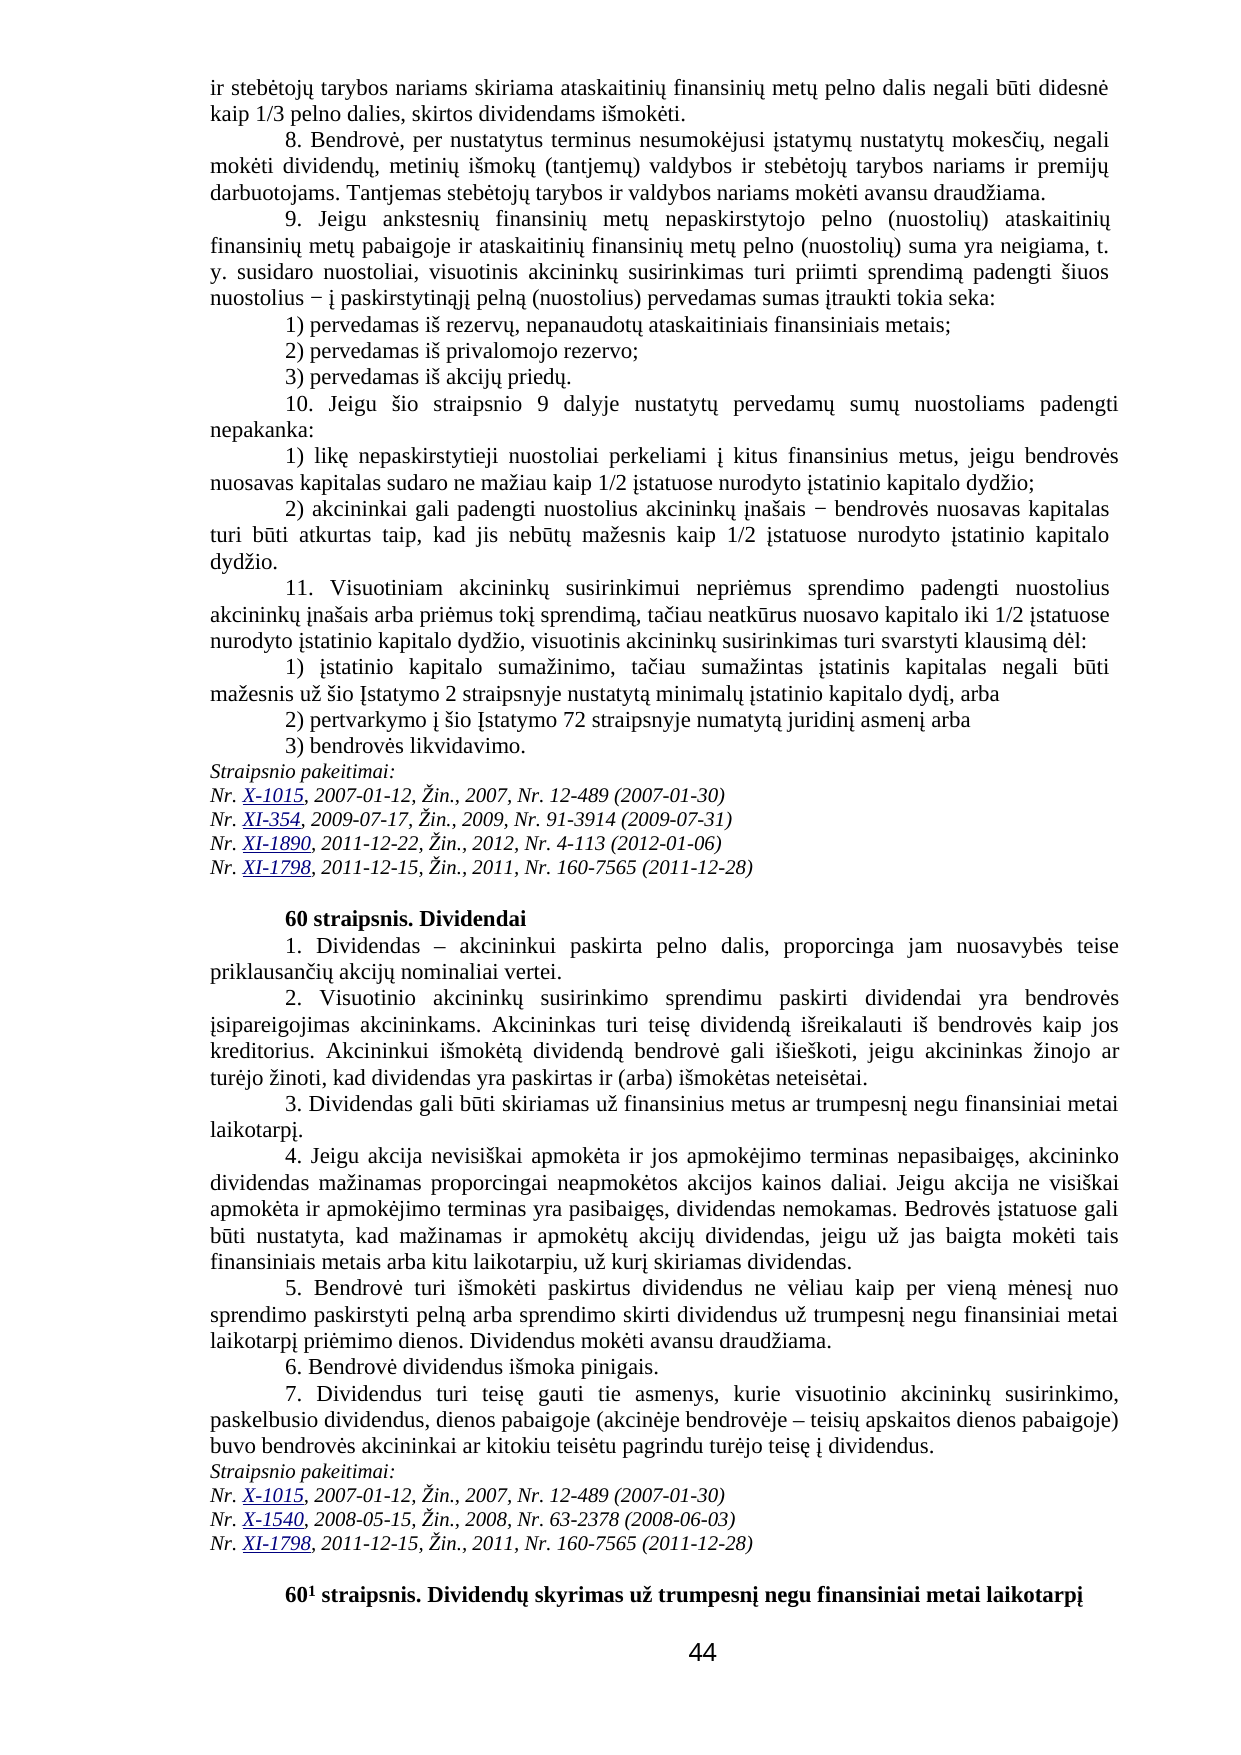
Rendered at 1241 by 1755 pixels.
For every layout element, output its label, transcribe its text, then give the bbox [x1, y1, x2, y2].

text 1) įstatinio kapitalo sumažinimo, tačiau sumažintas įstatinis kapitalas negali būti mažesnis už šio Įstatymo 2 straipsnyje nustatytą minimalų įstatinio kapitalo dydį, arba [210, 653, 1111, 706]
text 1. Dividendas – akcininkui paskirta pelno dalis, proporcinga jam nuosavybės teise priklausančių akcijų nominaliai vertei. [210, 932, 1120, 984]
text Nr. X-1015, 2007-01-12, Žin., 2007, Nr. 12-489 (2007-01-30) [210, 1483, 1111, 1507]
text Straipsnio pakeitimai: [210, 1459, 1111, 1483]
text 4. Jeigu akcija nevisiškai apmokėta ir jos apmokėjimo terminas nepasibaigęs, akcininko dividendas mažinamas proporcingai neapmokėtos akcijos kainos daliai. Jeigu akcija ne visiškai apmokėta ir apmokėjimo terminas yra pasibaigęs, dividendas nemokamas. Bedrovės įstatuose gali būti nustatyta, kad mažinamas ir apmokėtų akcijų dividendas, jeigu už jas baigta mokėti tais finansiniais metais arba kitu laikotarpiu, už kurį skiriamas dividendas. [210, 1143, 1120, 1274]
text Nr. XI-354, 2009-07-17, Žin., 2009, Nr. 91-3914 (2009-07-31) [210, 807, 1120, 831]
text ir stebėtojų tarybos nariams skiriama ataskaitinių finansinių metų pelno dalis negali būti didesnė kaip 1/3 pelno dalies, skirtos dividendams išmokėti. [210, 73, 1111, 126]
text 2) akcininkai gali padengti nuostolius akcininkų įnašais − bendrovės nuosavas kapitalas turi būti atkurtas taip, kad jis nebūtų mažesnis kaip 1/2 įstatuose nurodyto įstatinio kapitalo dydžio. [210, 495, 1111, 574]
text Nr. XI-1798, 2011-12-15, Žin., 2011, Nr. 160-7565 (2011-12-28) [210, 855, 1120, 879]
text 2) pertvarkymo į šio Įstatymo 72 straipsnyje numatytą juridinį asmenį arba [210, 706, 1111, 732]
text 1) likę nepaskirstytieji nuostoliai perkeliami į kitus finansinius metus, jeigu bendrovės nuosavas kapitalas sudaro ne mažiau kaip 1/2 įstatuose nurodyto įstatinio kapitalo dydžio; [210, 442, 1120, 495]
text Straipsnio pakeitimai: [210, 759, 1111, 783]
text 11. Visuotiniam akcininkų susirinkimui nepriėmus sprendimo padengti nuostolius akcininkų įnašais arba priėmus tokį sprendimą, tačiau neatkūrus nuosavo kapitalo iki 1/2 įstatuose nurodyto įstatinio kapitalo dydžio, visuotinis akcininkų susirinkimas turi svarstyti klausimą dėl: [210, 574, 1111, 653]
text 5. Bendrovė turi išmokėti paskirtus dividendus ne vėliau kaip per vieną mėnesį nuo sprendimo paskirstyti pelną arba sprendimo skirti dividendus už trumpesnį negu finansiniai metai laikotarpį priėmimo dienos. Dividendus mokėti avansu draudžiama. [210, 1274, 1120, 1353]
text 60 straipsnis. Dividendai [210, 905, 1120, 932]
text 10. Jeigu šio straipsnio 9 dalyje nustatytų pervedamų sumų nuostoliams padengti nepakanka: [210, 390, 1120, 442]
text 7. Dividendus turi teisę gauti tie asmenys, kurie visuotinio akcininkų susirinkimo, paskelbusio dividendus, dienos pabaigoje (akcinėje bendrovėje – teisių apskaitos dienos pabaigoje) buvo bendrovės akcininkai ar kitokiu teisėtu pagrindu turėjo teisę į dividendus. [210, 1380, 1120, 1459]
text 601 straipsnis. Dividendų skyrimas už trumpesnį negu finansiniai metai laikotarpį [285, 1581, 1120, 1608]
text 2) pervedamas iš privalomojo rezervo; [210, 337, 1111, 363]
text 9. Jeigu ankstesnių finansinių metų nepaskirstytojo pelno (nuostolių) ataskaitinių finansinių metų pabaigoje ir ataskaitinių finansinių metų pelno (nuostolių) suma yra neigiama, t. y. susidaro nuostoliai, visuotinis akcininkų susirinkimas turi priimti sprendimą padengti šiuos nuostolius − į paskirstytinąjį pelną (nuostolius) pervedamas sumas įtraukti tokia seka: [210, 205, 1111, 311]
text 2. Visuotinio akcininkų susirinkimo sprendimu paskirti dividendai yra bendrovės įsipareigojimas akcininkams. Akcininkas turi teisę dividendą išreikalauti iš bendrovės kaip jos kreditorius. Akcininkui išmokėtą dividendą bendrovė gali išieškoti, jeigu akcininkas žinojo ar turėjo žinoti, kad dividendas yra paskirtas ir (arba) išmokėtas neteisėtai. [210, 984, 1120, 1090]
text Nr. X-1015, 2007-01-12, Žin., 2007, Nr. 12-489 (2007-01-30) [210, 783, 1111, 807]
text 6. Bendrovė dividendus išmoka pinigais. [210, 1353, 1120, 1380]
text 3) pervedamas iš akcijų priedų. [210, 363, 1111, 390]
text 3. Dividendas gali būti skiriamas už finansinius metus ar trumpesnį negu finansiniai metai laikotarpį. [210, 1090, 1120, 1143]
text 3) bendrovės likvidavimo. [210, 732, 1111, 759]
text Nr. XI-1890, 2011-12-22, Žin., 2012, Nr. 4-113 (2012-01-06) [210, 831, 1120, 855]
text Nr. XI-1798, 2011-12-15, Žin., 2011, Nr. 160-7565 (2011-12-28) [210, 1531, 1120, 1555]
text 1) pervedamas iš rezervų, nepanaudotų ataskaitiniais finansiniais metais; [210, 311, 1111, 337]
text Nr. X-1540, 2008-05-15, Žin., 2008, Nr. 63-2378 (2008-06-03) [210, 1507, 1111, 1531]
text 8. Bendrovė, per nustatytus terminus nesumokėjusi įstatymų nustatytų mokesčių, negali mokėti dividendų, metinių išmokų (tantjemų) valdybos ir stebėtojų tarybos nariams ir premijų darbuotojams. Tantjemas stebėtojų tarybos ir valdybos nariams mokėti avansu draudžiama. [210, 126, 1111, 205]
